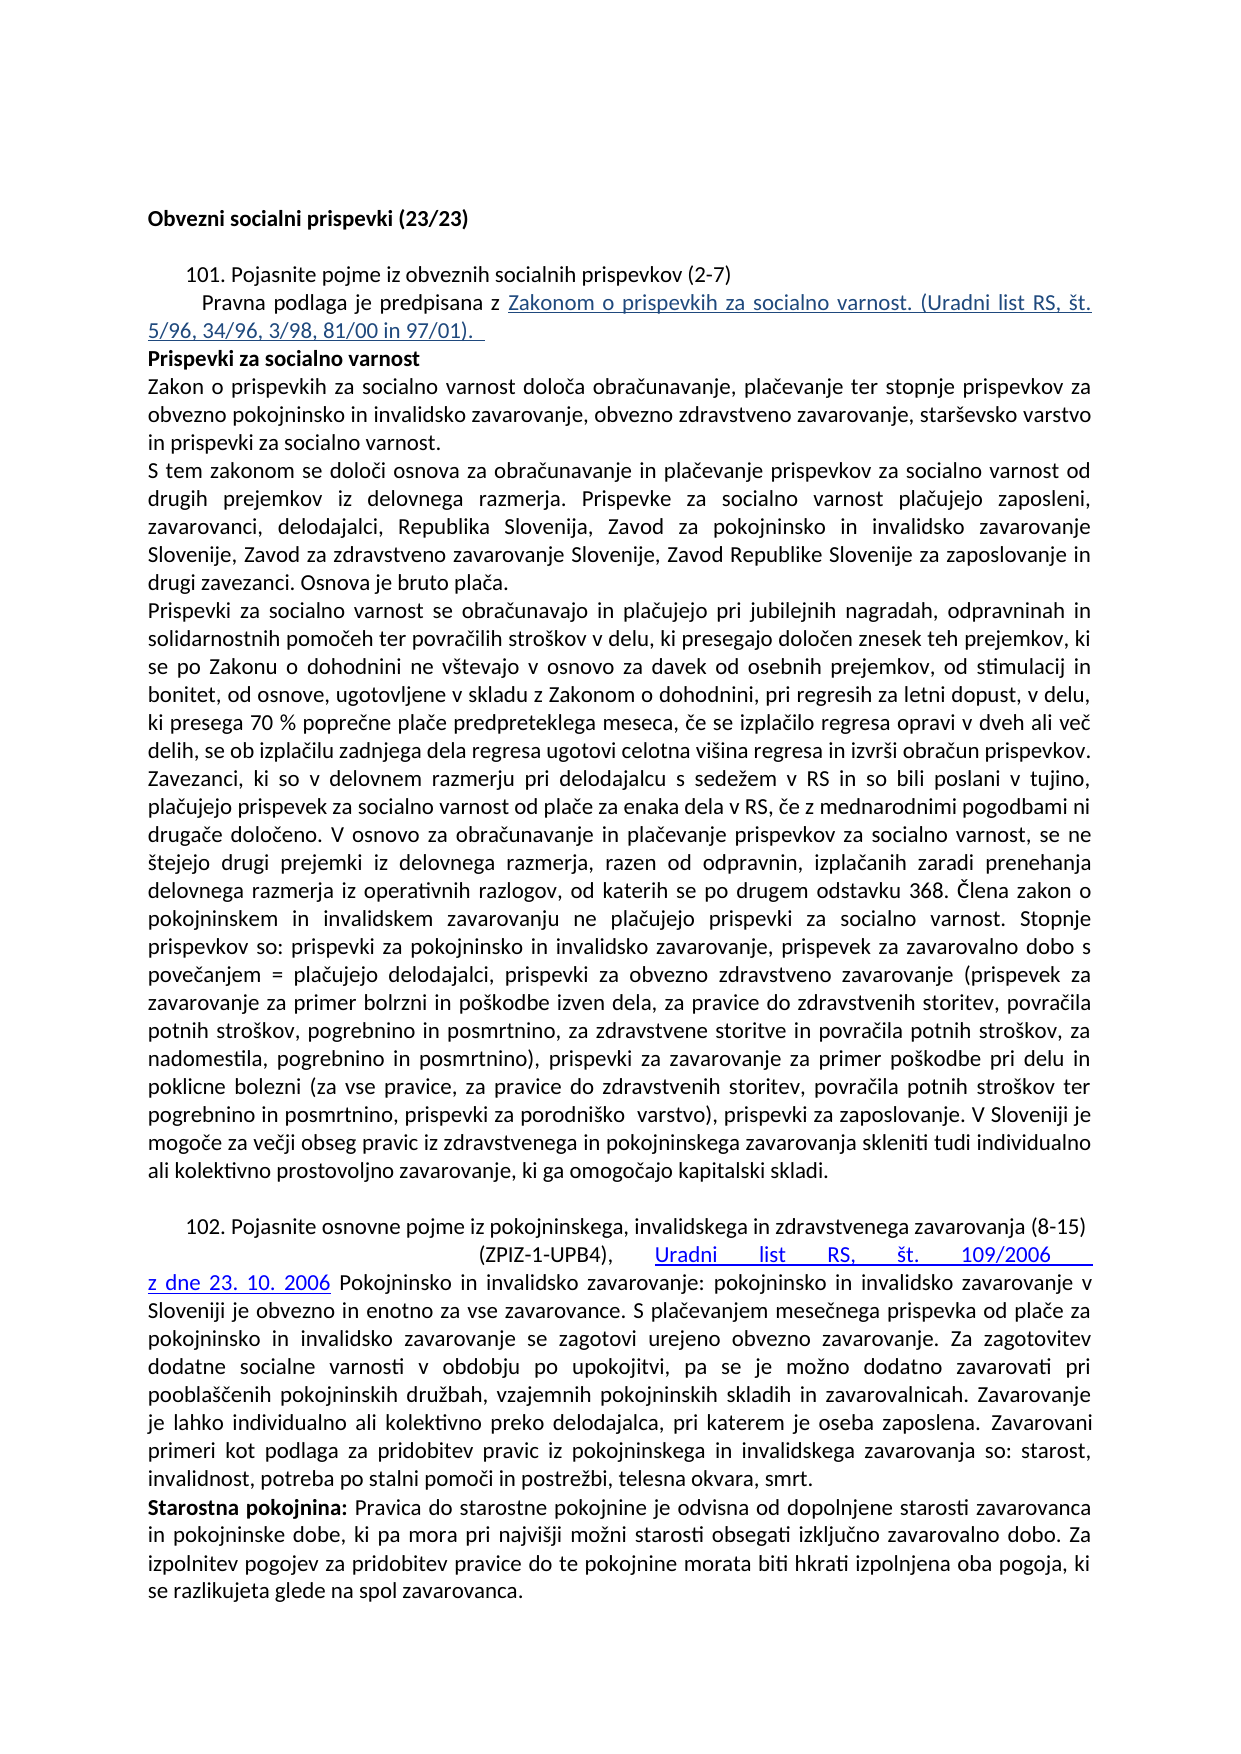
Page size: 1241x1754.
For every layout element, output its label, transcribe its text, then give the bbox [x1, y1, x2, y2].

text Obvezni socialni prispevki (23/23) [148, 204, 1093, 232]
text Prispevki za socialno varnost se obračunavajo in plačujejo pri jubilejnih nagradah, odpravninah in solidarnostnih pomočeh ter povračilih stroškov v delu, ki presegajo določen znesek teh prejemkov, ki se po Zakonu o dohodnini ne vštevajo v osnovo za davek od osebnih prejemkov, od stimulacij in bonitet, od osnove, ugotovljene v skladu z Zakonom o dohodnini, pri regresih za letni dopust, v delu, ki presega 70 % poprečne plače predpreteklega meseca, če se izplačilo regresa opravi v dveh ali več delih, se ob izplačilu zadnjega dela regresa ugotovi celotna višina regresa in izvrši obračun prispevkov. Zavezanci, ki so v delovnem razmerju pri delodajalcu s sedežem v RS in so bili poslani v tujino, plačujejo prispevek za socialno varnost od plače za enaka dela v RS, če z mednarodnimi pogodbami ni drugače določeno. V osnovo za obračunavanje in plačevanje prispevkov za socialno varnost, se ne štejejo drugi prejemki iz delovnega razmerja, razen od odpravnin, izplačanih zaradi prenehanja delovnega razmerja iz operativnih razlogov, od katerih se po drugem odstavku 368. Člena zakon o pokojninskem in invalidskem zavarovanju ne plačujejo prispevki za socialno varnost. Stopnje prispevkov so: prispevki za pokojninsko in invalidsko zavarovanje, prispevek za zavarovalno dobo s povečanjem = plačujejo delodajalci, prispevki za obvezno zdravstveno zavarovanje (prispevek za zavarovanje za primer bolrzni in poškodbe izven dela, za pravice do zdravstvenih storitev, povračila potnih stroškov, pogrebnino in posmrtnino, za zdravstvene storitve in povračila potnih stroškov, za nadomestila, pogrebnino in posmrtnino), prispevki za zavarovanje za primer poškodbe pri delu in poklicne bolezni (za vse pravice, za pravice do zdravstvenih storitev, povračila potnih stroškov ter pogrebnino in posmrtnino, prispevki za porodniško varstvo), prispevki za zaposlovanje. V Sloveniji je mogoče za večji obseg pravic iz zdravstvenega in pokojninskega zavarovanja skleniti tudi individualno ali kolektivno prostovoljno zavarovanje, ki ga omogočajo kapitalski skladi. [148, 596, 1093, 1184]
text Zakon o prispevkih za socialno varnost določa obračunavanje, plačevanje ter stopnje prispevkov za obvezno pokojninsko in invalidsko zavarovanje, obvezno zdravstveno zavarovanje, starševsko varstvo in prispevki za socialno varnost. [148, 372, 1093, 456]
text (ZPIZ-1-UPB4), Uradni list RS, št. 109/2006 z dne 23. 10. 2006 Pokojninsko in invalidsko zavarovanje: pokojninsko in invalidsko zavarovanje v Sloveniji je obvezno in enotno za vse zavarovance. S plačevanjem mesečnega prispevka od plače za pokojninsko in invalidsko zavarovanje se zagotovi urejeno obvezno zavarovanje. Za zagotovitev dodatne socialne varnosti v obdobju po upokojitvi, pa se je možno dodatno zavarovati pri pooblaščenih pokojninskih družbah, vzajemnih pokojninskih skladih in zavarovalnicah. Zavarovanje je lahko individualno ali kolektivno preko delodajalca, pri katerem je oseba zaposlena. Zavarovani primeri kot podlaga za pridobitev pravic iz pokojninskega in invalidskega zavarovanja so: starost, invalidnost, potreba po stalni pomoči in postrežbi, telesna okvara, smrt. [148, 1240, 1093, 1493]
text Prispevki za socialno varnost [148, 344, 1093, 372]
text 102. Pojasnite osnovne pojme iz pokojninskega, invalidskega in zdravstvenega zavarovanja (8-15) [185, 1212, 1093, 1240]
text S tem zakonom se določi osnova za obračunavanje in plačevanje prispevkov za socialno varnost od drugih prejemkov iz delovnega razmerja. Prispevke za socialno varnost plačujejo zaposleni, zavarovanci, delodajalci, Republika Slovenija, Zavod za pokojninsko in invalidsko zavarovanje Slovenije, Zavod za zdravstveno zavarovanje Slovenije, Zavod Republike Slovenije za zaposlovanje in drugi zavezanci. Osnova je bruto plača. [148, 456, 1093, 596]
text Pravna podlaga je predpisana z Zakonom o prispevkih za socialno varnost. (Uradni list RS, št. 5/96, 34/96, 3/98, 81/00 in 97/01). [148, 288, 1093, 344]
text Starostna pokojnina: Pravica do starostne pokojnine je odvisna od dopolnjene starosti zavarovanca in pokojninske dobe, ki pa mora pri najvišji možni starosti obsegati izključno zavarovalno dobo. Za izpolnitev pogojev za pridobitev pravice do te pokojnine morata biti hkrati izpolnjena oba pogoja, ki se razlikujeta glede na spol zavarovanca. [148, 1493, 1093, 1605]
text 101. Pojasnite pojme iz obveznih socialnih prispevkov (2-7) [185, 260, 1093, 288]
